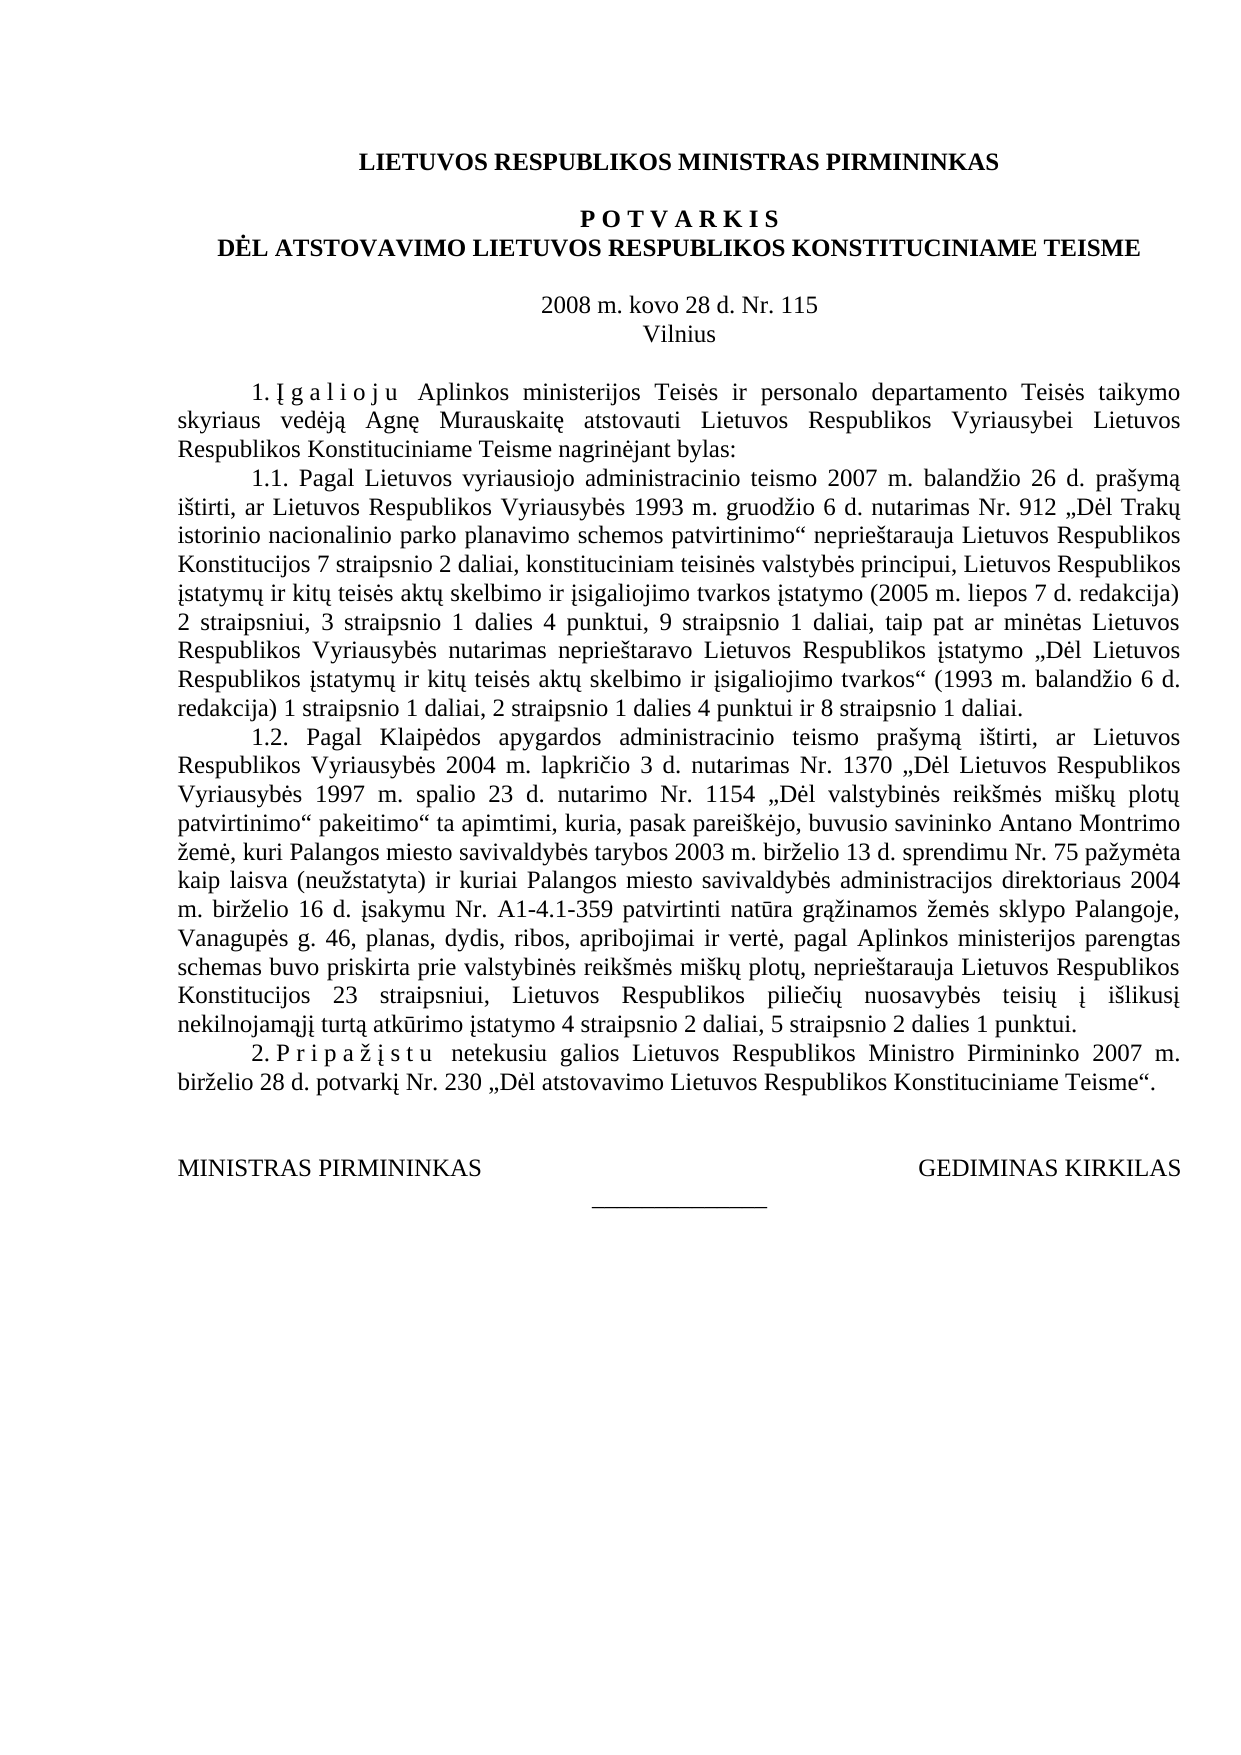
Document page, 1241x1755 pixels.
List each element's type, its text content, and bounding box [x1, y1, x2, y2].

text Vilnius [177, 319, 1181, 348]
text 1.Įgalioju Aplinkos ministerijos Teisės ir personalo departamento Teisės taikymo skyriaus vedėją Agnę Murauskaitę atstovauti Lietuvos Respublikos Vyriausybei Lietuvos Respublikos Konstituciniame Teisme nagrinėjant bylas: [177, 377, 1181, 463]
text Ministras Pirmininkas Gediminas Kirkilas [177, 1153, 1181, 1182]
text 1.1. Pagal Lietuvos vyriausiojo administracinio teismo 2007 m. balandžio 26 d. prašymą ištirti, ar Lietuvos Respublikos Vyriausybės 1993 m. gruodžio 6 d. nutarimas Nr. 912 „Dėl Trakų istorinio nacionalinio parko planavimo schemos patvirtinimo“ neprieštarauja Lietuvos Respublikos Konstitucijos 7 straipsnio 2 daliai, konstituciniam teisinės valstybės principui, Lietuvos Respublikos įstatymų ir kitų teisės aktų skelbimo ir įsigaliojimo tvarkos įstatymo (2005 m. liepos 7 d. redakcija) 2 straipsniui, 3 straipsnio 1 dalies 4 punktui, 9 straipsnio 1 daliai, taip pat ar minėtas Lietuvos Respublikos Vyriausybės nutarimas neprieštaravo Lietuvos Respublikos įstatymo „Dėl Lietuvos Respublikos įstatymų ir kitų teisės aktų skelbimo ir įsigaliojimo tvarkos“ (1993 m. balandžio 6 d. redakcija) 1 straipsnio 1 daliai, 2 straipsnio 1 dalies 4 punktui ir 8 straipsnio 1 daliai. [177, 463, 1181, 722]
text LIETUVOS RESPUBLIKOS MINISTRAS PIRMININKAS [177, 147, 1181, 176]
text 2008 m. kovo 28 d. Nr. 115 [177, 291, 1181, 319]
text 1.2. Pagal Klaipėdos apygardos administracinio teismo prašymą ištirti, ar Lietuvos Respublikos Vyriausybės 2004 m. lapkričio 3 d. nutarimas Nr. 1370 „Dėl Lietuvos Respublikos Vyriausybės 1997 m. spalio 23 d. nutarimo Nr. 1154 „Dėl valstybinės reikšmės miškų plotų patvirtinimo“ pakeitimo“ ta apimtimi, kuria, pasak pareiškėjo, buvusio savininko Antano Montrimo žemė, kuri Palangos miesto savivaldybės tarybos 2003 m. birželio 13 d. sprendimu Nr. 75 pažymėta kaip laisva (neužstatyta) ir kuriai Palangos miesto savivaldybės administracijos direktoriaus 2004 m. birželio 16 d. įsakymu Nr. A1-4.1-359 patvirtinti natūra grąžinamos žemės sklypo Palangoje, Vanagupės g. 46, planas, dydis, ribos, apribojimai ir vertė, pagal Aplinkos ministerijos parengtas schemas buvo priskirta prie valstybinės reikšmės miškų plotų, neprieštarauja Lietuvos Respublikos Konstitucijos 23 straipsniui, Lietuvos Respublikos piliečių nuosavybės teisių į išlikusį nekilnojamąjį turtą atkūrimo įstatymo 4 straipsnio 2 daliai, 5 straipsnio 2 dalies 1 punktui. [177, 722, 1181, 1038]
text ______________ [177, 1182, 1181, 1211]
text DĖL ATSTOVAVIMO LIETUVOS RESPUBLIKOS KONSTITUCINIAME TEISME [177, 233, 1181, 262]
text 2.Pripažįstu netekusiu galios Lietuvos Respublikos Ministro Pirmininko 2007 m. birželio 28 d. potvarkį Nr. 230 „Dėl atstovavimo Lietuvos Respublikos Konstituciniame Teisme“. [177, 1038, 1181, 1096]
text P O T V A R K I S [177, 204, 1181, 233]
